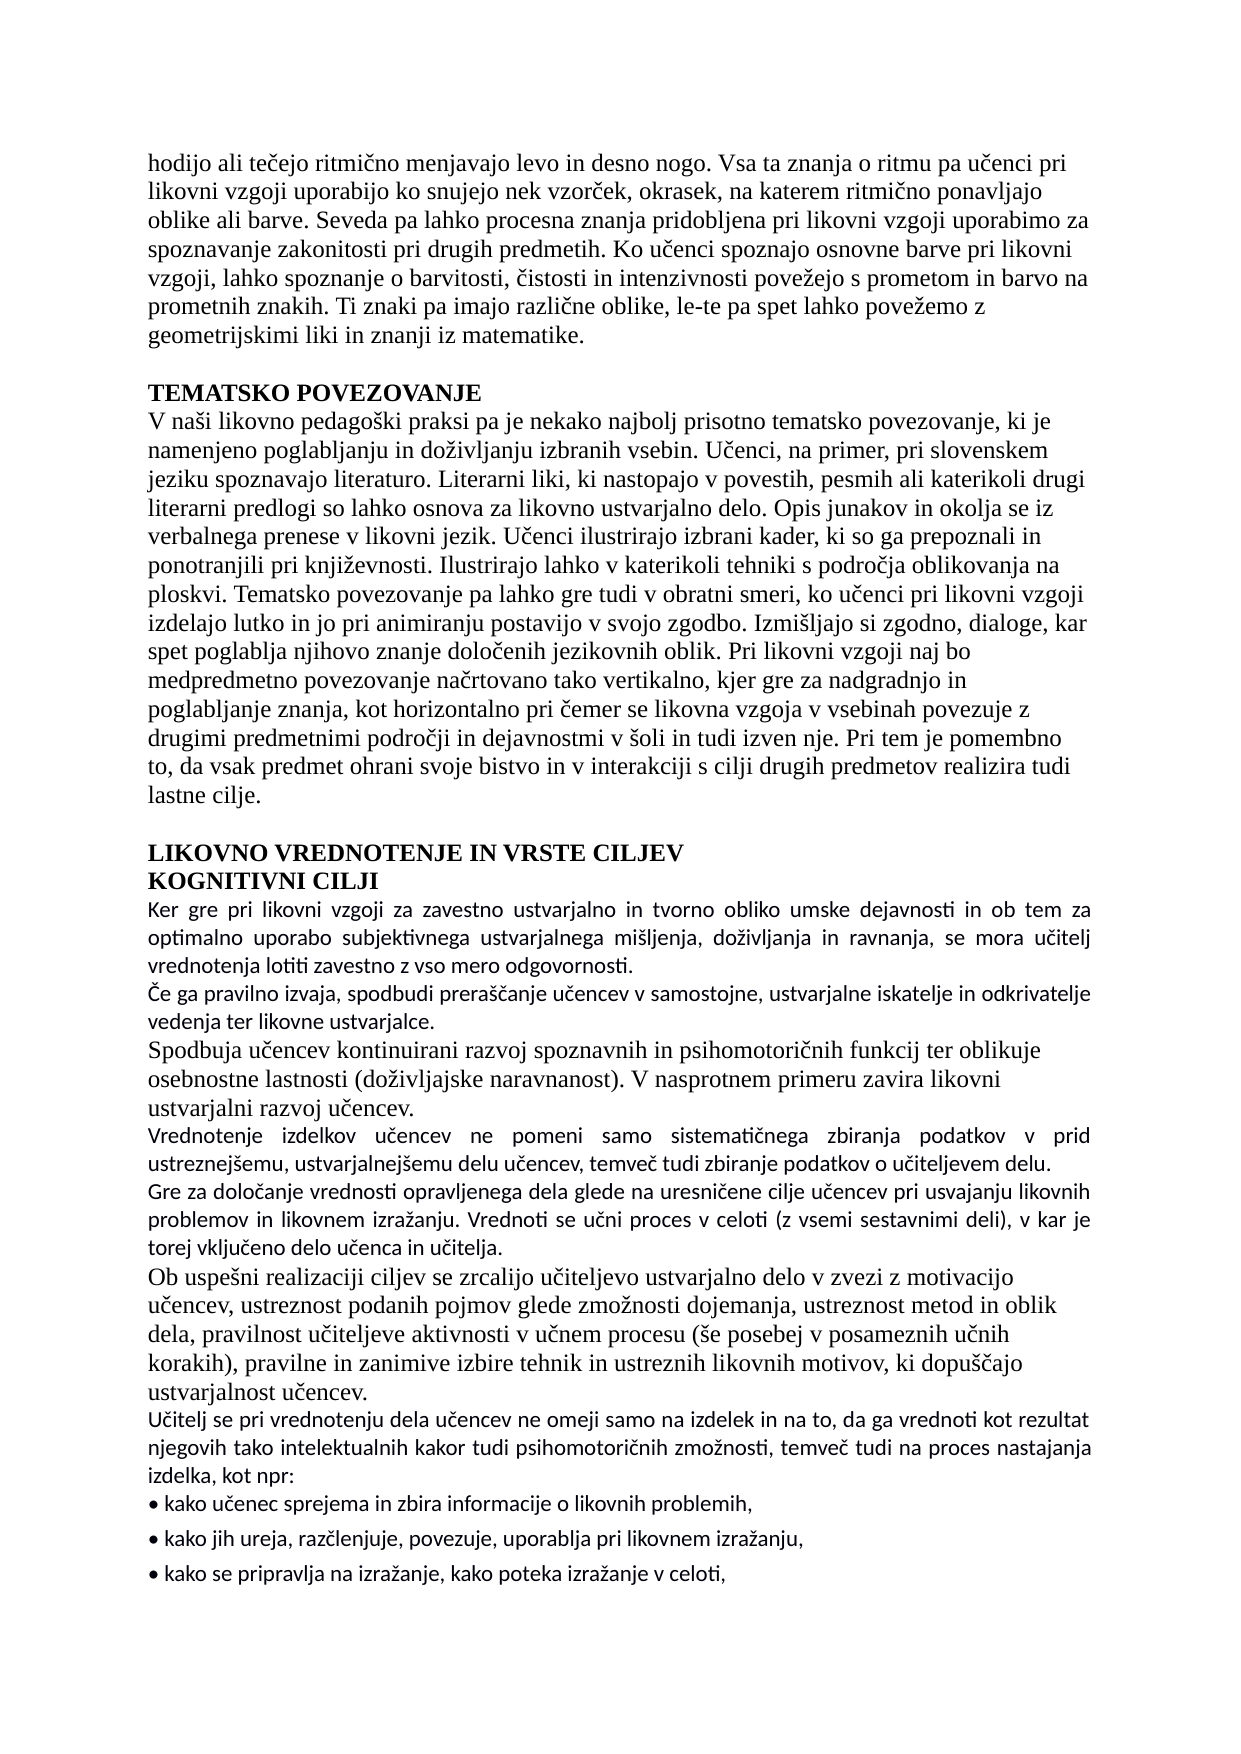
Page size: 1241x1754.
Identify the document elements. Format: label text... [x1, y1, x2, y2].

text V naši likovno pedagoški praksi pa je nekako najbolj prisotno tematsko povezovanje, ki je namenjeno poglabljanju in doživljanju izbranih vsebin. Učenci, na primer, pri slovenskem jeziku spoznavajo literaturo. Literarni liki, ki nastopajo v povestih, pesmih ali katerikoli drugi literarni predlogi so lahko osnova za likovno ustvarjalno delo. Opis junakov in okolja se iz verbalnega prenese v likovni jezik. Učenci ilustrirajo izbrani kader, ki so ga prepoznali in ponotranjili pri književnosti. Ilustrirajo lahko v katerikoli tehniki s področja oblikovanja na ploskvi. Tematsko povezovanje pa lahko gre tudi v obratni smeri, ko učenci pri likovni vzgoji izdelajo lutko in jo pri animiranju postavijo v svojo zgodbo. Izmišljajo si zgodno, dialoge, kar spet poglablja njihovo znanje določenih jezikovnih oblik. Pri likovni vzgoji naj bo medpredmetno povezovanje načrtovano tako vertikalno, kjer gre za nadgradnjo in poglabljanje znanja, kot horizontalno pri čemer se likovna vzgoja v vsebinah povezuje z drugimi predmetnimi področji in dejavnostmi v šoli in tudi izven nje. Pri tem je pomembno to, da vsak predmet ohrani svoje bistvo in v interakciji s cilji drugih predmetov realizira tudi lastne cilje. [148, 406, 1093, 809]
text Vrednotenje izdelkov učencev ne pomeni samo sistematičnega zbiranja podatkov v prid ustreznejšemu, ustvarjalnejšemu delu učencev, temveč tudi zbiranje podatkov o učiteljevem delu. [148, 1121, 1093, 1177]
text Ob uspešni realizaciji ciljev se zrcalijo učiteljevo ustvarjalno delo v zvezi z motivacijo učencev, ustreznost podanih pojmov glede zmožnosti dojemanja, ustreznost metod in oblik dela, pravilnost učiteljeve aktivnosti v učnem procesu (še posebej v posameznih učnih korakih), pravilne in zanimive izbire tehnik in ustreznih likovnih motivov, ki dopuščajo ustvarjalnost učencev. [148, 1262, 1093, 1405]
text • kako učenec sprejema in zbira informacije o likovnih problemih, [148, 1489, 1093, 1517]
text TEMATSKO POVEZOVANJE [148, 378, 1093, 406]
text Ker gre pri likovni vzgoji za zavestno ustvarjalno in tvorno obliko umske dejavnosti in ob tem za optimalno uporabo subjektivnega ustvarjalnega mišljenja, doživljanja in ravnanja, se mora učitelj vrednotenja lotiti zavestno z vso mero odgovornosti. [148, 895, 1093, 979]
text hodijo ali tečejo ritmično menjavajo levo in desno nogo. Vsa ta znanja o ritmu pa učenci pri likovni vzgoji uporabijo ko snujejo nek vzorček, okrasek, na katerem ritmično ponavljajo oblike ali barve. Seveda pa lahko procesna znanja pridobljena pri likovni vzgoji uporabimo za spoznavanje zakonitosti pri drugih predmetih. Ko učenci spoznajo osnovne barve pri likovni vzgoji, lahko spoznanje o barvitosti, čistosti in intenzivnosti povežejo s prometom in barvo na prometnih znakih. Ti znaki pa imajo različne oblike, le-te pa spet lahko povežemo z geometrijskimi liki in znanji iz matematike. [148, 148, 1093, 349]
text • kako se pripravlja na izražanje, kako poteka izražanje v celoti, [148, 1559, 1093, 1587]
text Spodbuja učencev kontinuirani razvoj spoznavnih in psihomotoričnih funkcij ter oblikuje osebnostne lastnosti (doživljajske naravnanost). V nasprotnem primeru zavira likovni ustvarjalni razvoj učencev. [148, 1035, 1093, 1121]
text LIKOVNO VREDNOTENJE IN VRSTE CILJEV [148, 838, 1093, 866]
text Če ga pravilno izvaja, spodbudi preraščanje učencev v samostojne, ustvarjalne iskatelje in odkrivatelje vedenja ter likovne ustvarjalce. [148, 979, 1093, 1035]
text Gre za določanje vrednosti opravljenega dela glede na uresničene cilje učencev pri usvajanju likovnih problemov in likovnem izražanju. Vrednoti se učni proces v celoti (z vsemi sestavnimi deli), v kar je torej vključeno delo učenca in učitelja. [148, 1177, 1093, 1262]
text KOGNITIVNI CILJI [148, 866, 1093, 895]
text Učitelj se pri vrednotenju dela učencev ne omeji samo na izdelek in na to, da ga vrednoti kot rezultat njegovih tako intelektualnih kakor tudi psihomotoričnih zmožnosti, temveč tudi na proces nastajanja izdelka, kot npr: [148, 1405, 1093, 1489]
text • kako jih ureja, razčlenjuje, povezuje, uporablja pri likovnem izražanju, [148, 1524, 1093, 1552]
